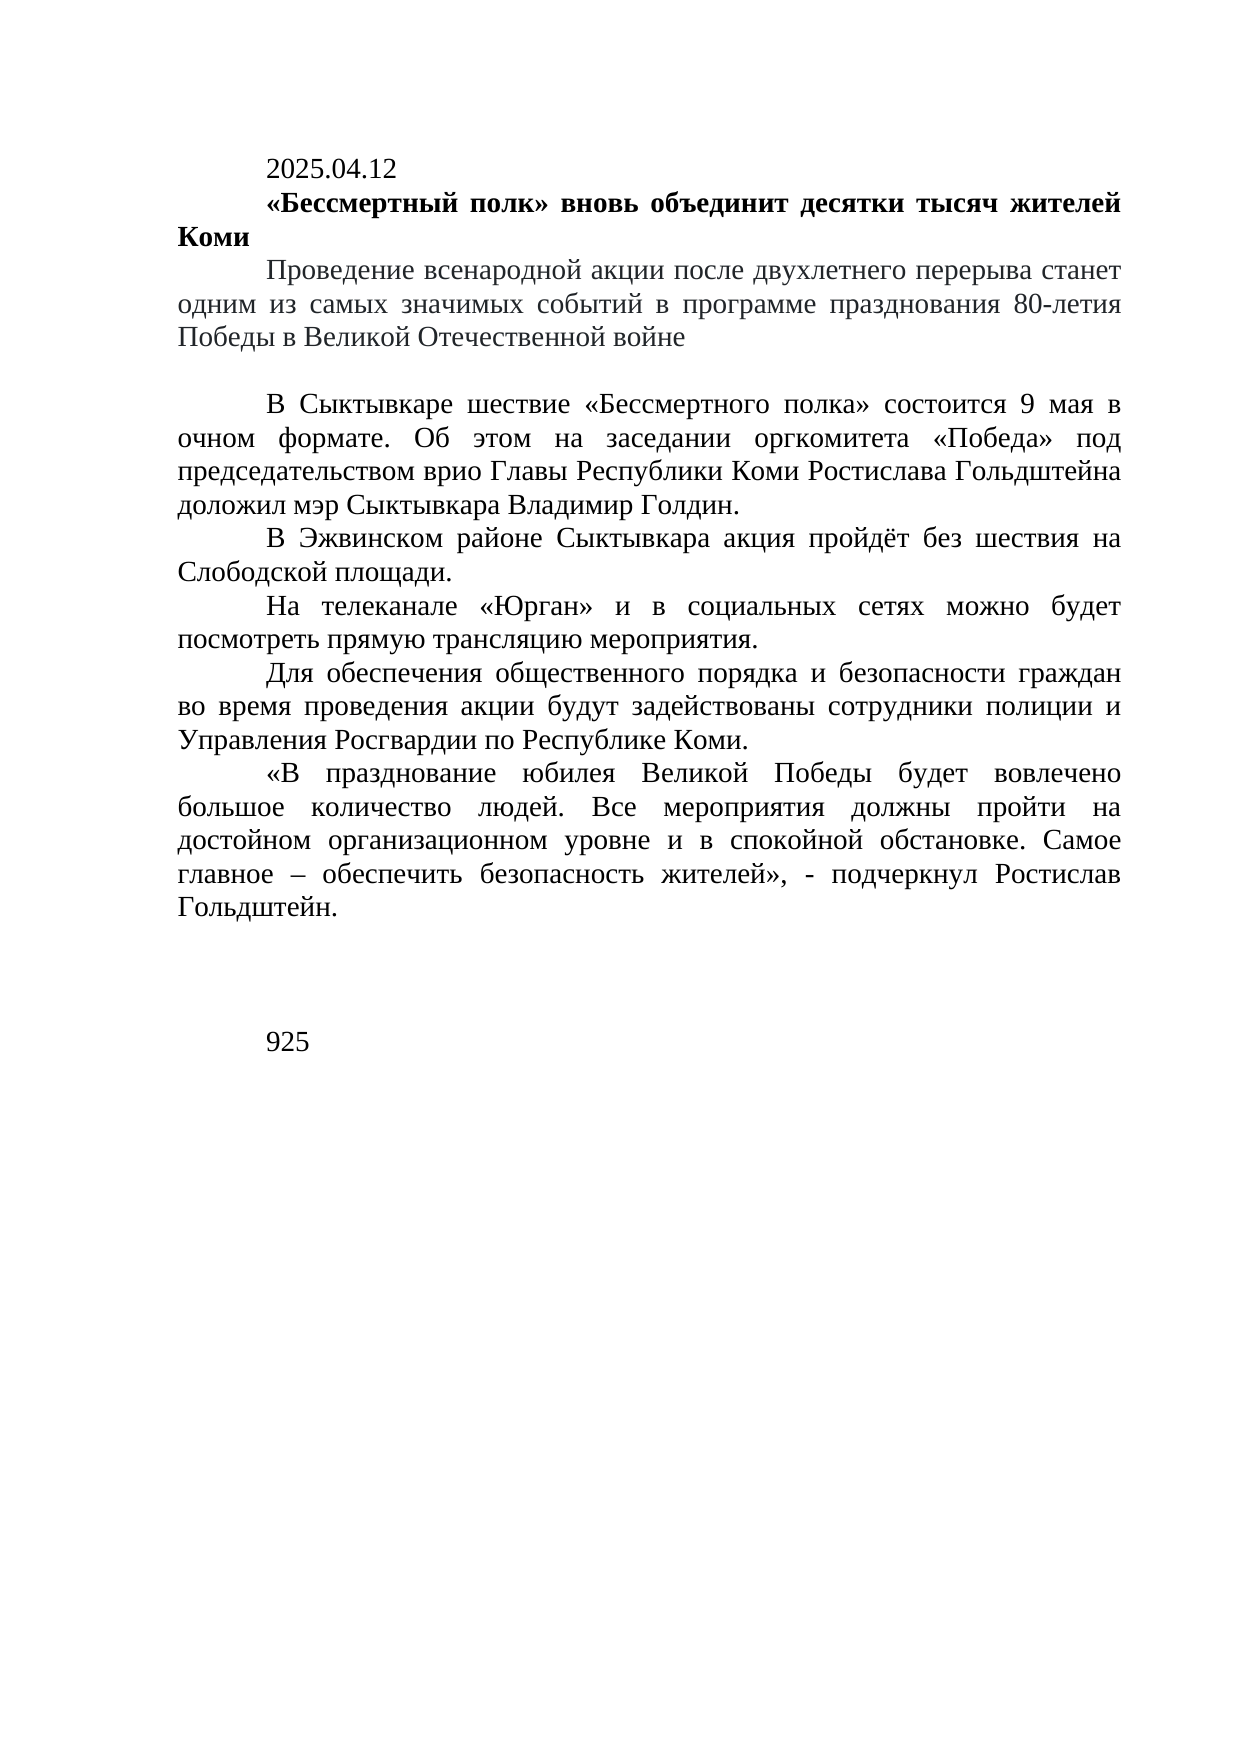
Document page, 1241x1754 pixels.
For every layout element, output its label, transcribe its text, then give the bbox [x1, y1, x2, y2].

text Для обеспечения общественного порядка и безопасности граждан во время проведения акции будут задействованы сотрудники полиции и Управления Росгвардии по Республике Коми. [177, 655, 1122, 755]
text 2025.04.12 [177, 152, 1122, 185]
text 925 [177, 1024, 1122, 1086]
text На телеканале «Юрган» и в социальных сетях можно будет посмотреть прямую трансляцию мероприятия. [177, 588, 1122, 655]
text В Сыктывкаре шествие «Бессмертного полка» состоится 9 мая в очном формате. Об этом на заседании оргкомитета «Победа» под председательством врио Главы Республики Коми Ростислава Гольдштейна доложил мэр Сыктывкара Владимир Голдин. [177, 386, 1122, 521]
text «В празднование юбилея Великой Победы будет вовлечено большое количество людей. Все мероприятия должны пройти на достойном организационном уровне и в спокойной обстановке. Самое главное – обеспечить безопасность жителей», - подчеркнул Ростислав Гольдштейн. [177, 755, 1122, 923]
text Проведение всенародной акции после двухлетнего перерыва станет одним из самых значимых событий в программе празднования 80-летия Победы в Великой Отечественной войне [177, 252, 1122, 353]
text В Эжвинском районе Сыктывкара акция пройдёт без шествия на Слободской площади. [177, 521, 1122, 588]
text «Бессмертный полк» вновь объединит десятки тысяч жителей Коми [177, 185, 1122, 252]
